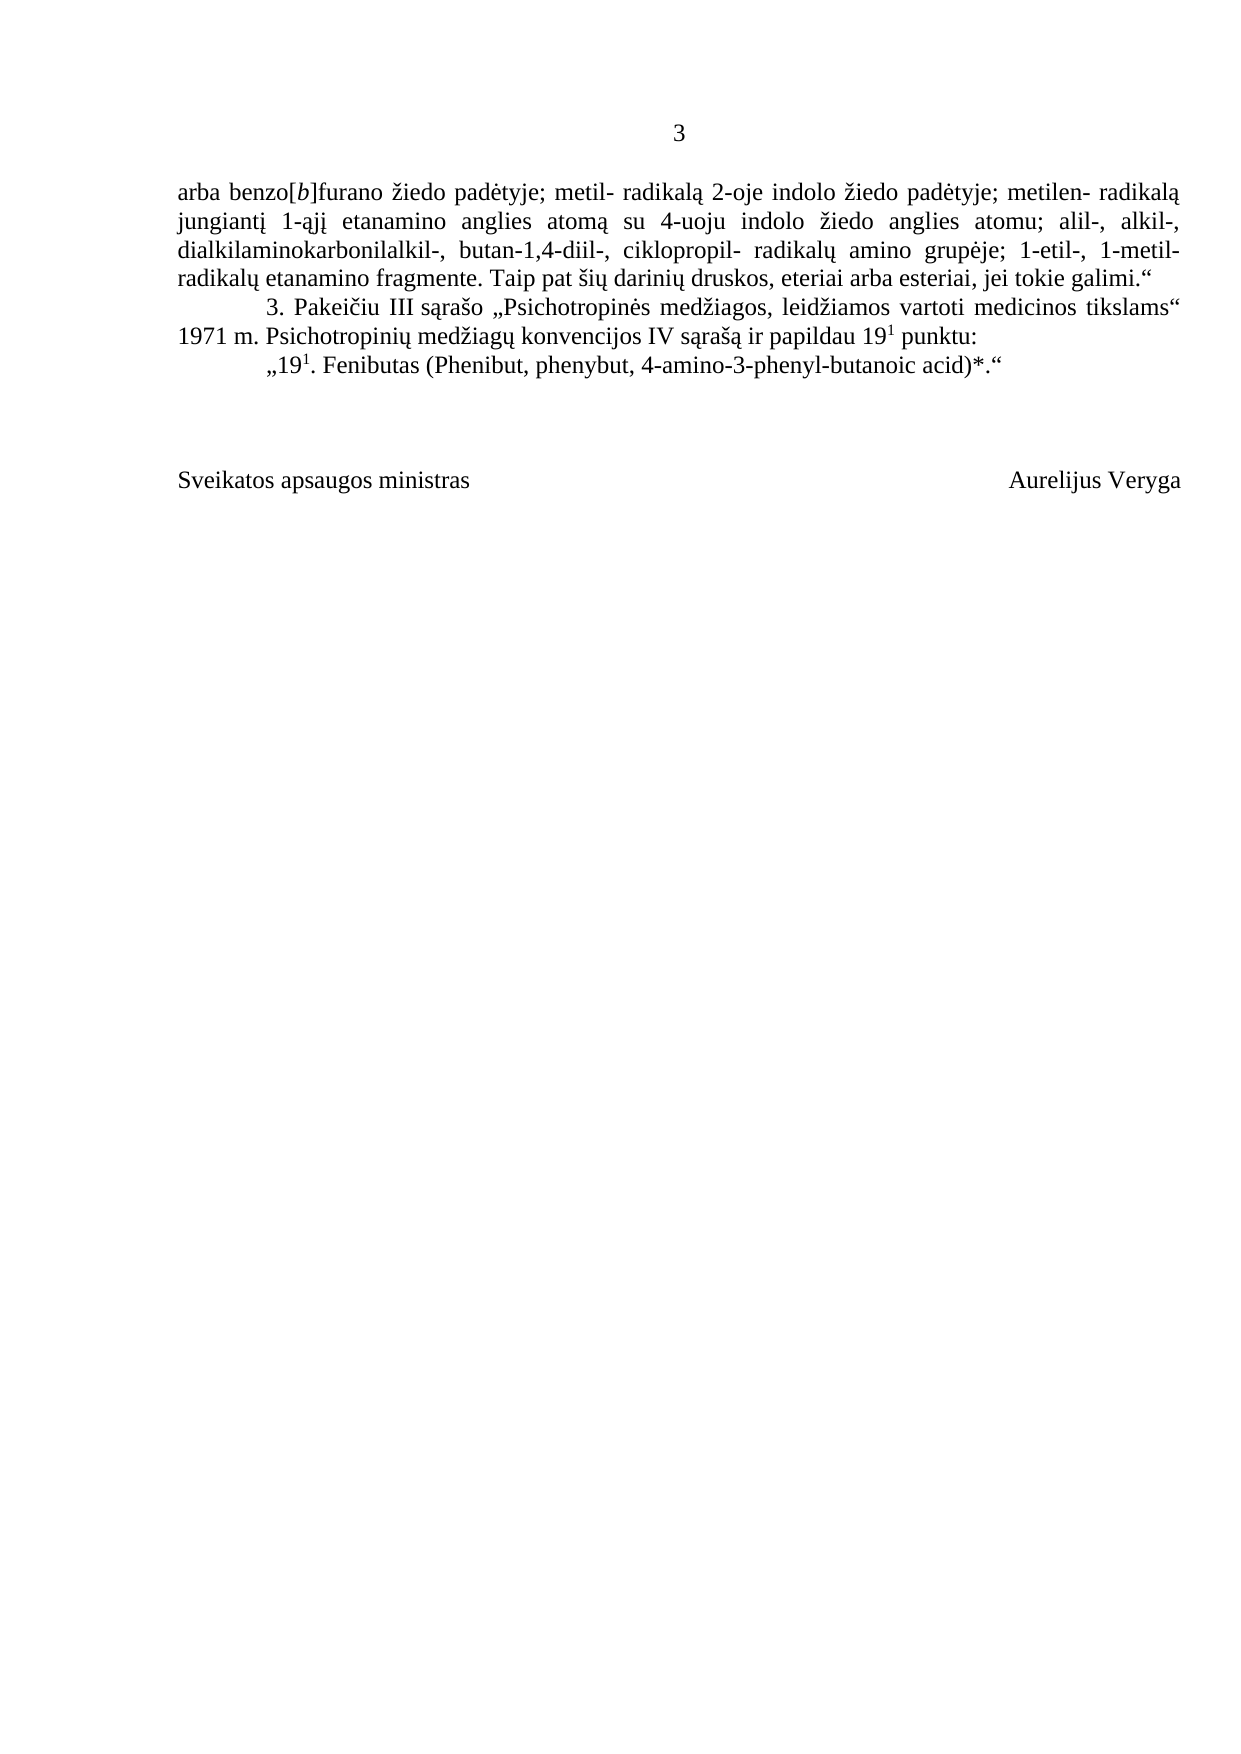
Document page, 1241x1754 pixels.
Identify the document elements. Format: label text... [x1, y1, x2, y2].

text 3. Pakeičiu III sąrašo „Psichotropinės medžiagos, leidžiamos vartoti medicinos tikslams“ 1971 m. Psichotropinių medžiagų konvencijos IV sąrašą ir papildau 191 punktu: [177, 292, 1181, 350]
text Sveikatos apsaugos ministras Aurelijus Veryga [177, 465, 1181, 493]
text „191. Fenibutas (Phenibut, phenybut, 4-amino-3-phenyl-butanoic acid)*.“ [177, 350, 1181, 378]
text arba benzo[b]furano žiedo padėtyje; metil- radikalą 2-oje indolo žiedo padėtyje; metilen- radikalą jungiantį 1-ąjį etanamino anglies atomą su 4-uoju indolo žiedo anglies atomu; alil-, alkil-, dialkilaminokarbonilalkil-, butan-1,4-diil-, ciklopropil- radikalų amino grupėje; 1-etil-, 1-metil- radikalų etanamino fragmente. Taip pat šių darinių druskos, eteriai arba esteriai, jei tokie galimi.“ [177, 177, 1181, 292]
